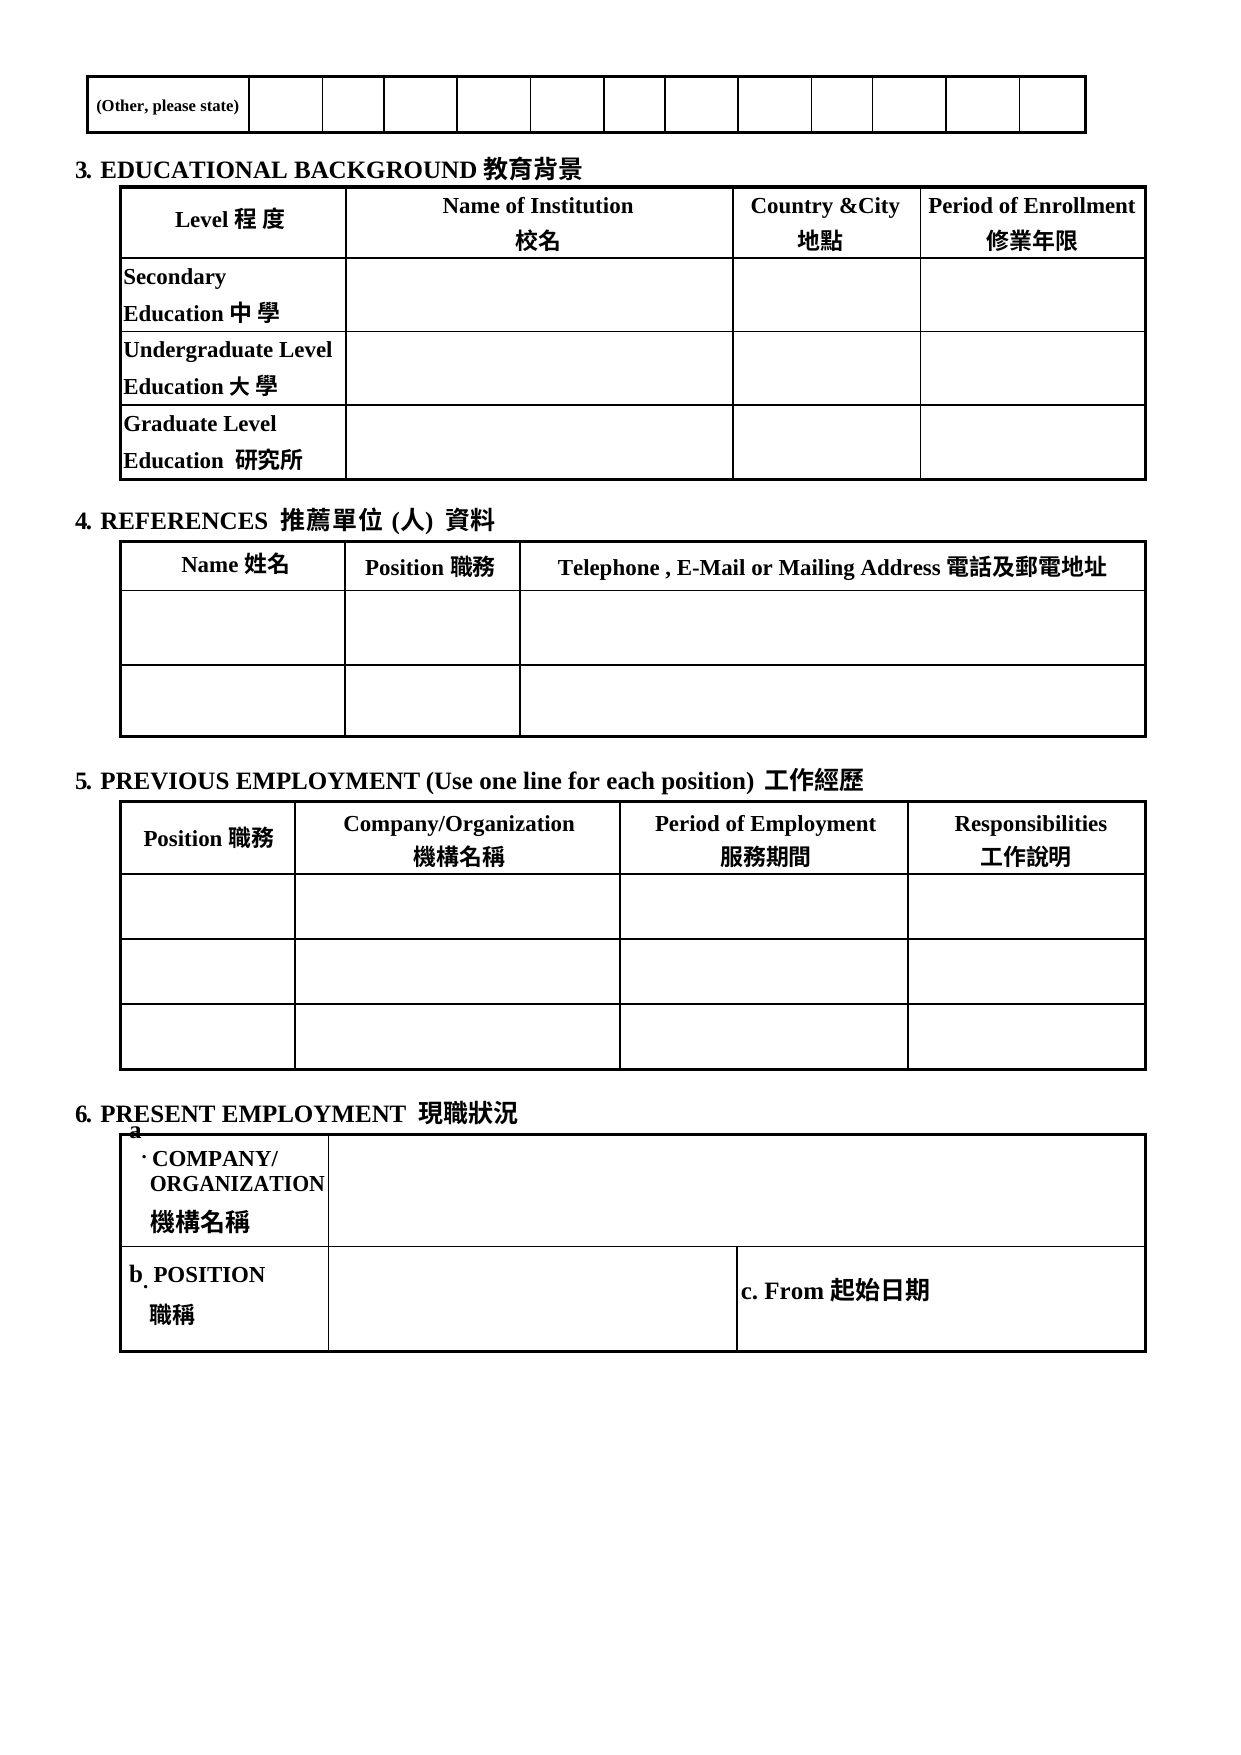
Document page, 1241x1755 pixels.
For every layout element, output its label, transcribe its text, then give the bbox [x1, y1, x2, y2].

table_cell [909, 940, 1144, 1003]
table_header [605, 78, 664, 131]
table_header Level 程 度 [122, 189, 345, 257]
table_cell [346, 591, 519, 664]
list EDUCATIONAL BACKGROUND 教育背景 [75, 149, 1166, 185]
table_cell [122, 1005, 294, 1068]
table_cell [621, 1005, 907, 1068]
table_header a. COMPANY/ ORGANIZATION 機構名稱 [122, 1136, 328, 1246]
table_header Telephone , E-Mail or Mailing Address 電話及郵電地址 [521, 543, 1144, 590]
table_header Name of Institution 校名 [347, 189, 732, 257]
table_cell [329, 1247, 736, 1350]
table_cell [122, 666, 344, 735]
table_cell [734, 259, 920, 331]
table_header Country &City 地點 [734, 189, 920, 257]
table_header Name 姓名 [122, 543, 344, 590]
table_header [947, 78, 1019, 131]
table_header [458, 78, 530, 131]
list REFERENCES 推薦單位 (人) 資料 [75, 500, 1166, 536]
table_cell [621, 940, 907, 1003]
table_header Position 職務 [346, 543, 519, 590]
table_cell [296, 875, 619, 938]
table_cell [122, 940, 294, 1003]
table_cell [347, 406, 732, 477]
table_header [250, 78, 322, 131]
table_cell Secondary Education 中 學 [122, 259, 345, 331]
table_cell c. From 起始日期 [738, 1247, 1144, 1350]
table_header [873, 78, 945, 131]
table_cell [122, 591, 344, 664]
table_header [323, 78, 383, 131]
table_cell [296, 940, 619, 1003]
table_header Position 職務 [122, 803, 294, 873]
table_header Period of Enrollment 修業年限 [921, 189, 1144, 257]
table_header [1020, 78, 1084, 131]
table_header [329, 1136, 1144, 1246]
table_cell [347, 332, 732, 404]
table_cell [347, 259, 732, 331]
list PREVIOUS EMPLOYMENT (Use one line for each position) 工作經歷 [75, 760, 1166, 797]
table_cell [909, 1005, 1144, 1068]
table_cell [296, 1005, 619, 1068]
table_header [739, 78, 811, 131]
table_cell Undergraduate Level Education 大 學 [122, 332, 345, 404]
table_header Period of Employment 服務期間 [621, 803, 907, 873]
table_cell [621, 875, 907, 938]
table_cell [521, 666, 1144, 735]
table_header [531, 78, 603, 131]
table_cell [122, 875, 294, 938]
table_header Responsibilities 工作說明 [909, 803, 1144, 873]
table_header Company/Organization 機構名稱 [296, 803, 619, 873]
table_cell b. POSITION 職稱 [122, 1247, 328, 1350]
list PRESENT EMPLOYMENT 現職狀況 [75, 1093, 1166, 1129]
table_cell [346, 666, 519, 735]
table_cell [921, 406, 1144, 477]
table_header [385, 78, 456, 131]
table_cell [521, 591, 1144, 664]
table_header (Other, please state) [89, 78, 248, 131]
table_cell [734, 406, 920, 477]
table_header [666, 78, 737, 131]
table_cell [734, 332, 920, 404]
table_cell [921, 259, 1144, 331]
table_cell Graduate Level Education 研究所 [122, 406, 345, 477]
table_header [812, 78, 872, 131]
table_cell [909, 875, 1144, 938]
table_cell [921, 332, 1144, 404]
